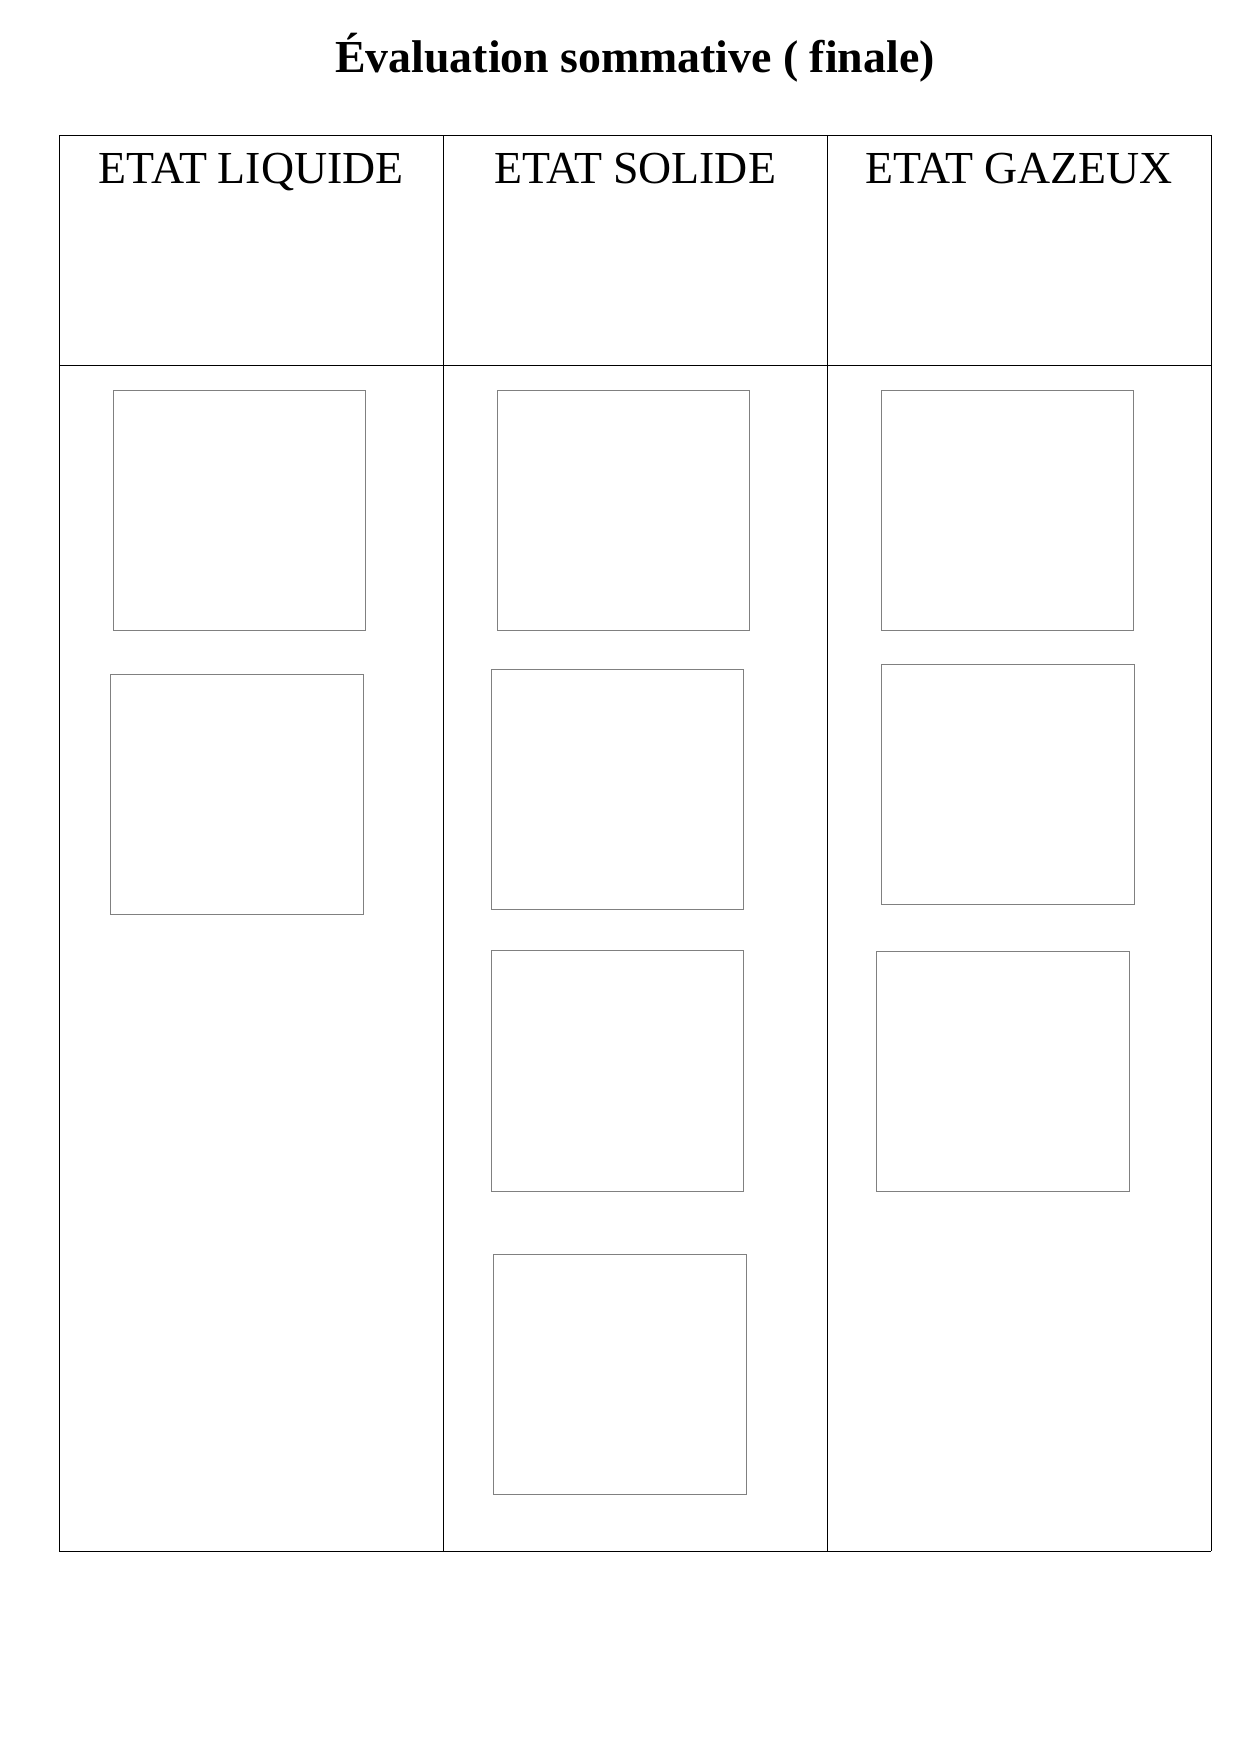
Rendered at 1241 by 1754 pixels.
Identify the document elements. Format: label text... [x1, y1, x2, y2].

table_header ETAT GAZEUX [828, 136, 1211, 365]
table_header ETAT LIQUIDE [60, 136, 443, 365]
table_header ETAT SOLIDE [444, 136, 827, 365]
table_cell [60, 366, 443, 1551]
table_cell [828, 366, 1211, 1551]
text Évaluation sommative ( finale) [59, 29, 1211, 82]
table_cell [444, 366, 827, 1551]
